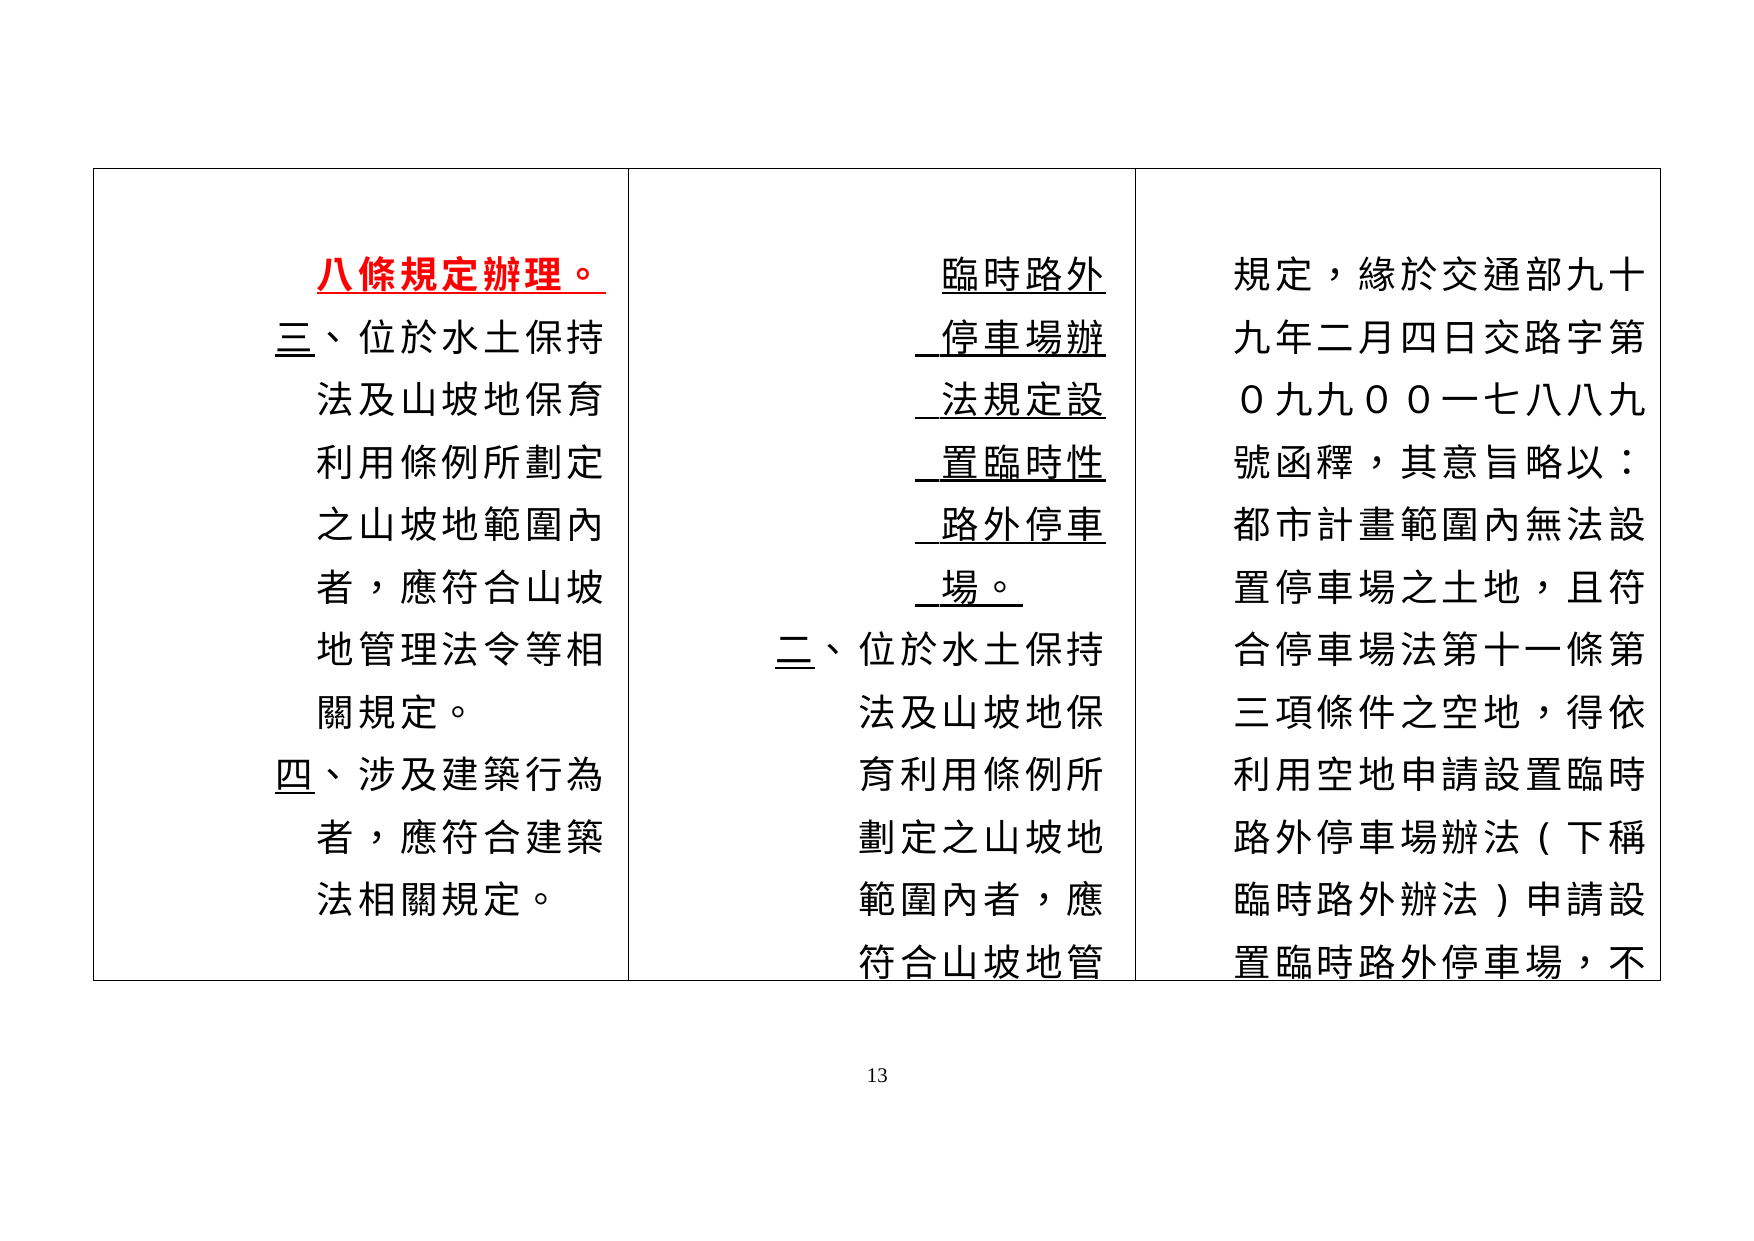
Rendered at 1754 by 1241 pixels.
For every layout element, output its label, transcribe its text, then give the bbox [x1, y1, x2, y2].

table_cell 規定，緣於交通部九十九年二月四日交路字第０九九００一七八八九號函釋，其意旨略以：都市計畫範圍內無法設置停車場之土地，且符合停車場法第十一條第三項條件之空地，得依利用空地申請設置臨時路外停車場辦法(下稱臨時路外辦法)申請設置臨時路外停車場，不 [1136, 169, 1660, 980]
table_cell 汽車運輸業於本市設置停車場者，應依下列規定辦理： 使用之土地，應符合臺北市土地使用分區管制自治條例及相關規定。但都市計畫範圍內之公、私有空地得依利用空地申請設置臨時路外停車場辦法規定設置臨時性路外停車場。 二、位於水土保持法及山坡地保育利用條例所劃定之山坡地範圍內者，應符合山坡地管理法令等相關規定。 三、涉及建築行為者，應符合建築法相關規定。 [629, 169, 1135, 980]
table_cell 八條規定辦理。 三、位於水土保持法及山坡地保育利用條例所劃定之山坡地範圍內者，應符合山坡地管理法令等相關規定。 四、涉及建築行為者，應符合建築法相關規定。 [94, 169, 628, 980]
